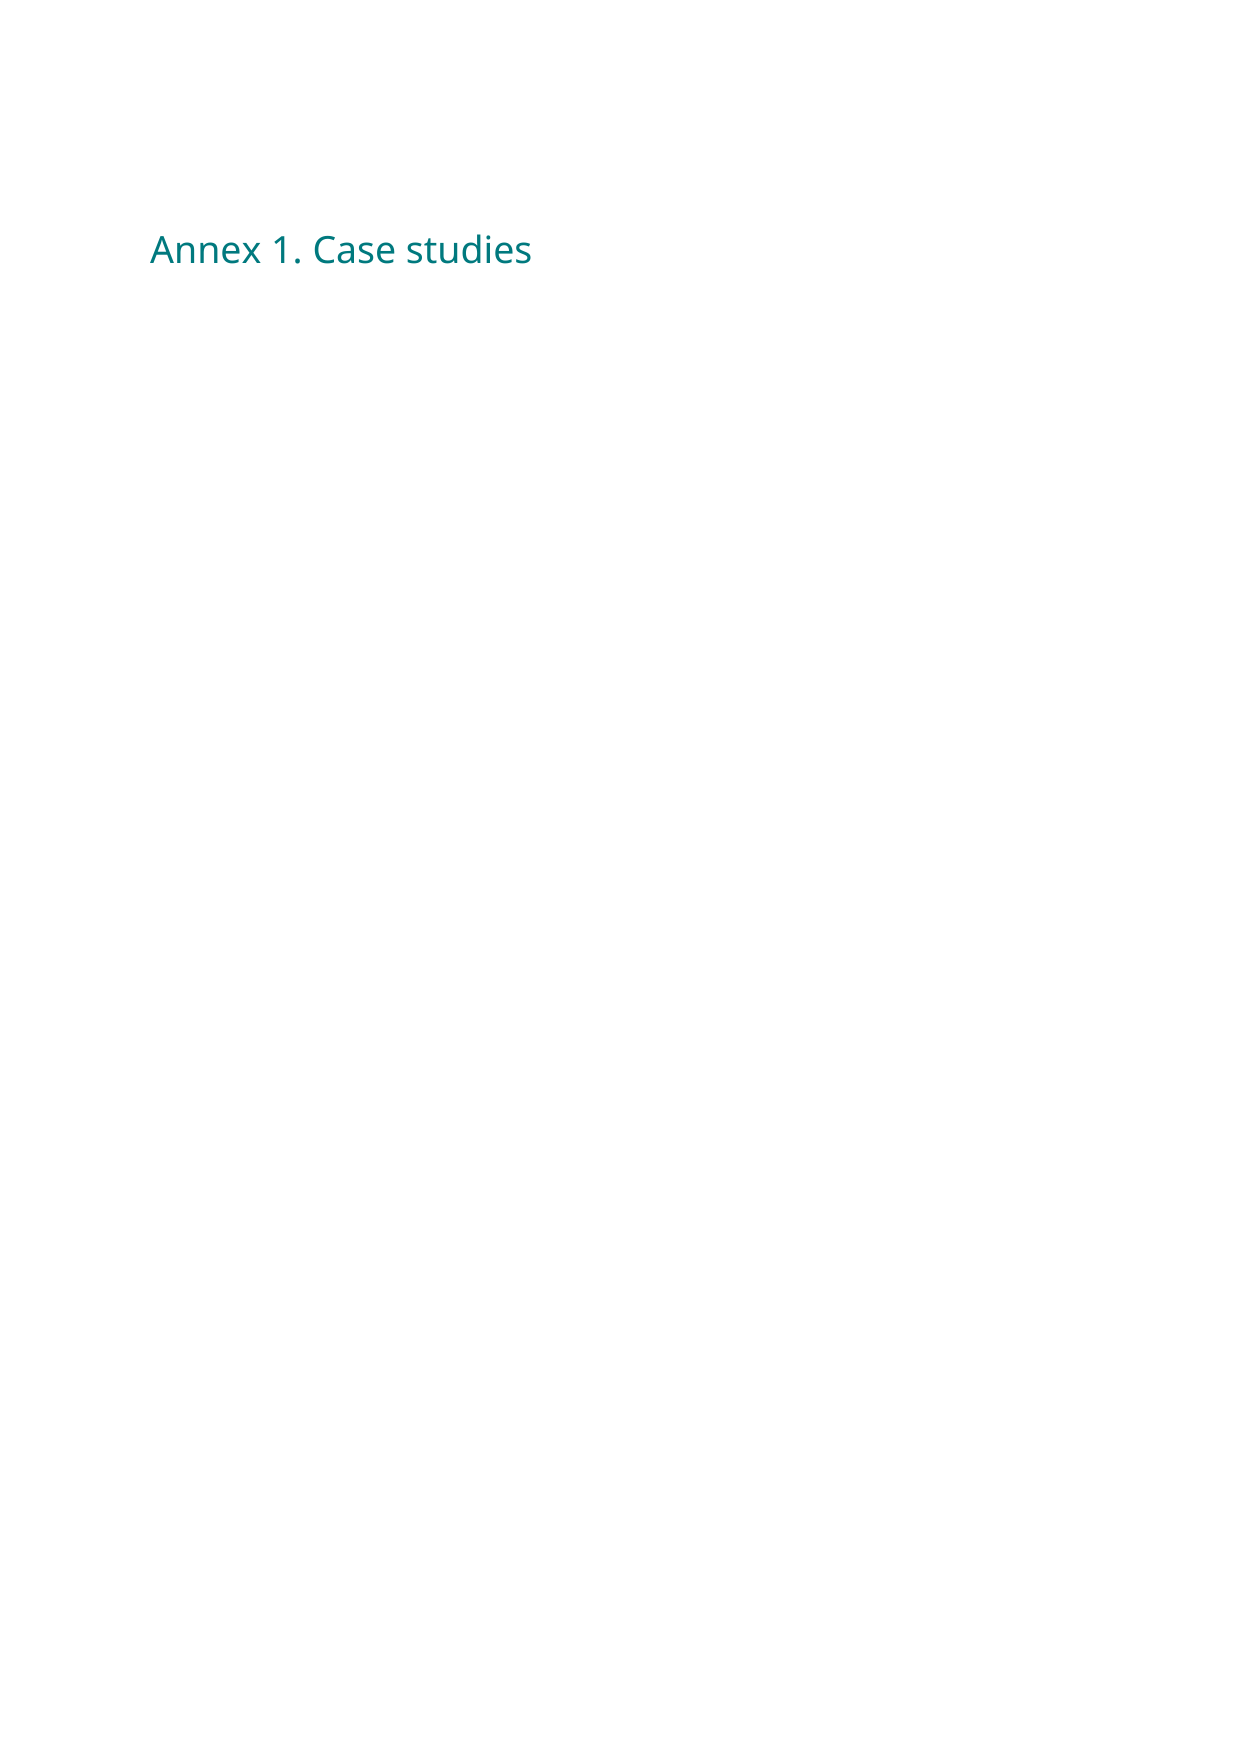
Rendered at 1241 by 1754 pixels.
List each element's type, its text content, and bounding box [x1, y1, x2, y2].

list Case studies [150, 223, 1090, 274]
